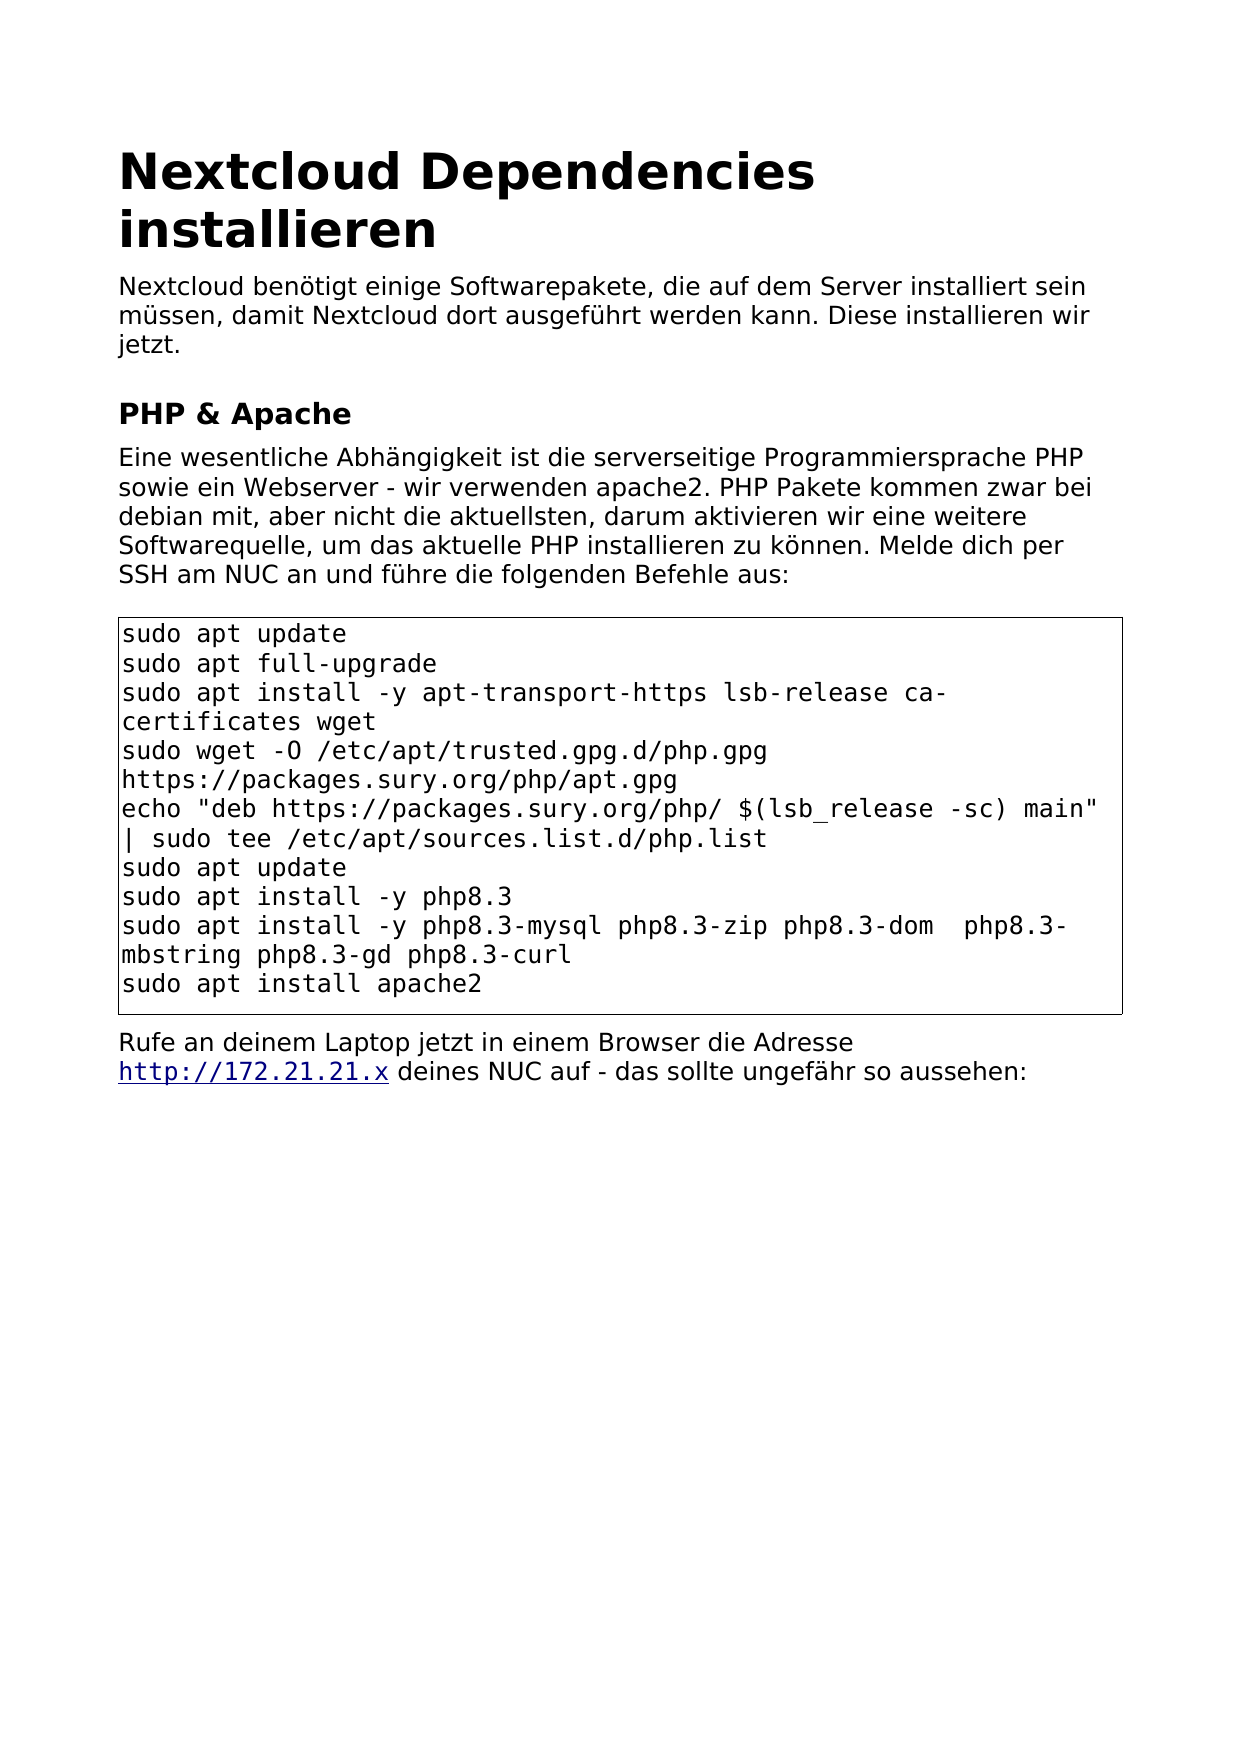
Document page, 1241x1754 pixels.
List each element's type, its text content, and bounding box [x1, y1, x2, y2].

subtitle Nextcloud Dependencies installieren [118, 143, 1122, 259]
text Rufe an deinem Laptop jetzt in einem Browser die Adresse http://172.21.21.x deines NUC auf - das sollte ungefähr so aussehen: [118, 1028, 1122, 1087]
text Eine wesentliche Abhängigkeit ist die serverseitige Programmiersprache PHP sowie ein Webserver - wir verwenden apache2. PHP Pakete kommen zwar bei debian mit, aber nicht die aktuellsten, darum aktivieren wir eine weitere Softwarequelle, um das aktuelle PHP installieren zu können. Melde dich per SSH am NUC an und führe die folgenden Befehle aus: [118, 443, 1122, 589]
subtitle PHP & Apache [118, 397, 1122, 431]
text Nextcloud benötigt einige Softwarepakete, die auf dem Server installiert sein müssen, damit Nextcloud dort ausgeführt werden kann. Diese installieren wir jetzt. [118, 272, 1122, 359]
table_header sudo apt update sudo apt full-upgrade sudo apt install -y apt-transport-https lsb-release ca-certificates wget sudo wget -O /etc/apt/trusted.gpg.d/php.gpg https://packages.sury.org/php/apt.gpg echo "deb https://packages.sury.org/php/ $(lsb_release -sc) main" | sudo tee /etc/apt/sources.list.d/php.list sudo apt update sudo apt install -y php8.3 sudo apt install -y php8.3-mysql php8.3-zip php8.3-dom php8.3-mbstring php8.3-gd php8.3-curl sudo apt install apache2 [119, 618, 1122, 1013]
